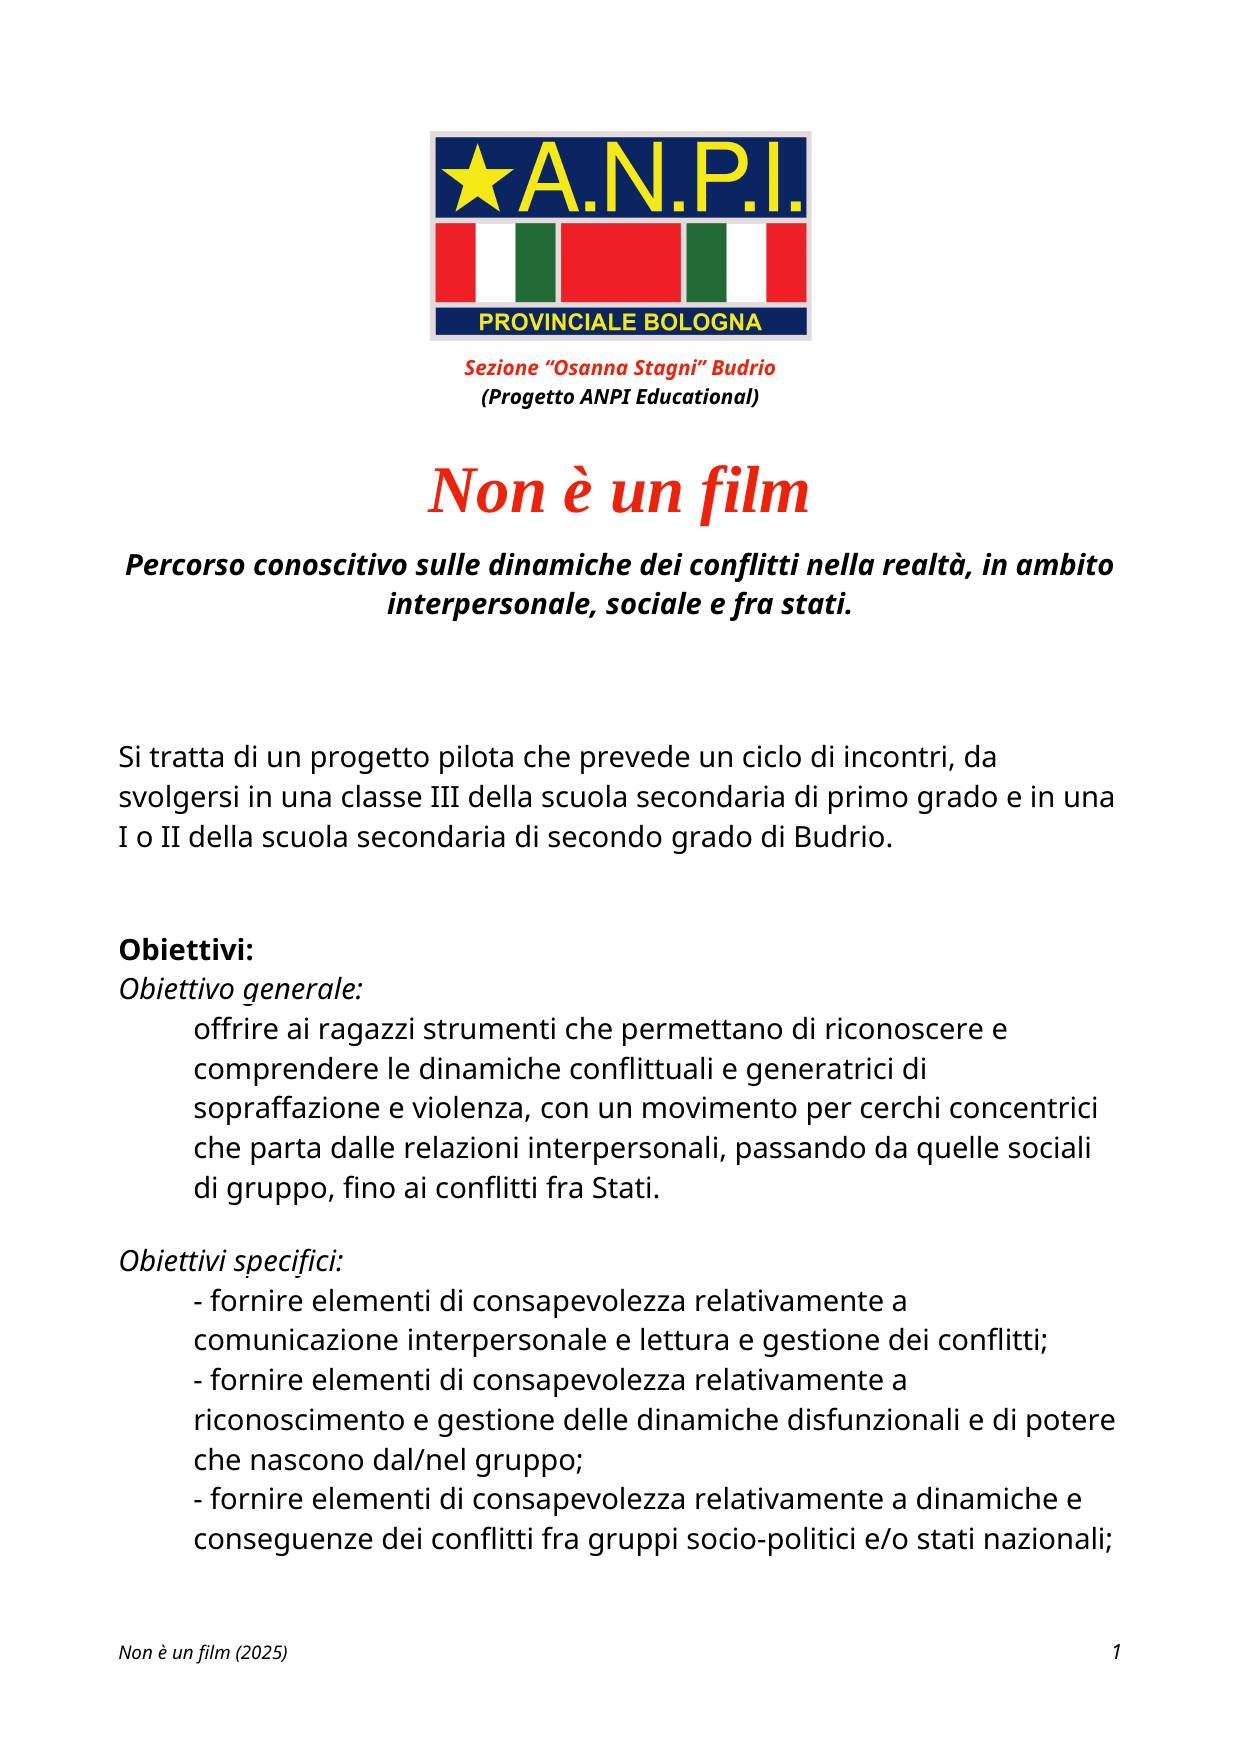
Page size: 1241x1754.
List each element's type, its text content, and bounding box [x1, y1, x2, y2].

text Si tratta di un progetto pilota che prevede un ciclo di incontri, da svolgersi in una classe III della scuola secondaria di primo grado e in una I o II della scuola secondaria di secondo grado di Budrio. [118, 737, 1122, 856]
text offrire ai ragazzi strumenti che permettano di riconoscere e comprendere le dinamiche conflittuali e generatrici di sopraffazione e violenza, con un movimento per cerchi concentrici che parta dalle relazioni interpersonali, passando da quelle sociali di gruppo, fino ai conflitti fra Stati. [193, 1008, 1122, 1207]
text Non è un film [118, 450, 1122, 527]
text Percorso conoscitivo sulle dinamiche dei conflitti nella realtà, in ambito interpersonale, sociale e fra stati. [118, 544, 1122, 623]
text (Progetto ANPI Educational) [118, 382, 1122, 410]
picture [422, 118, 817, 351]
text Obiettivo generale: [118, 969, 1122, 1008]
text Obiettivi: [118, 929, 1122, 969]
text Obiettivi specifici: [118, 1240, 1122, 1280]
text - fornire elementi di consapevolezza relativamente a dinamiche e conseguenze dei conflitti fra gruppi socio-politici e/o stati nazionali; [193, 1478, 1122, 1558]
text - fornire elementi di consapevolezza relativamente a comunicazione interpersonale e lettura e gestione dei conflitti; [193, 1280, 1122, 1359]
text Sezione “Osanna Stagni” Budrio [118, 353, 1122, 382]
text - fornire elementi di consapevolezza relativamente a riconoscimento e gestione delle dinamiche disfunzionali e di potere che nascono dal/nel gruppo; [193, 1359, 1122, 1478]
